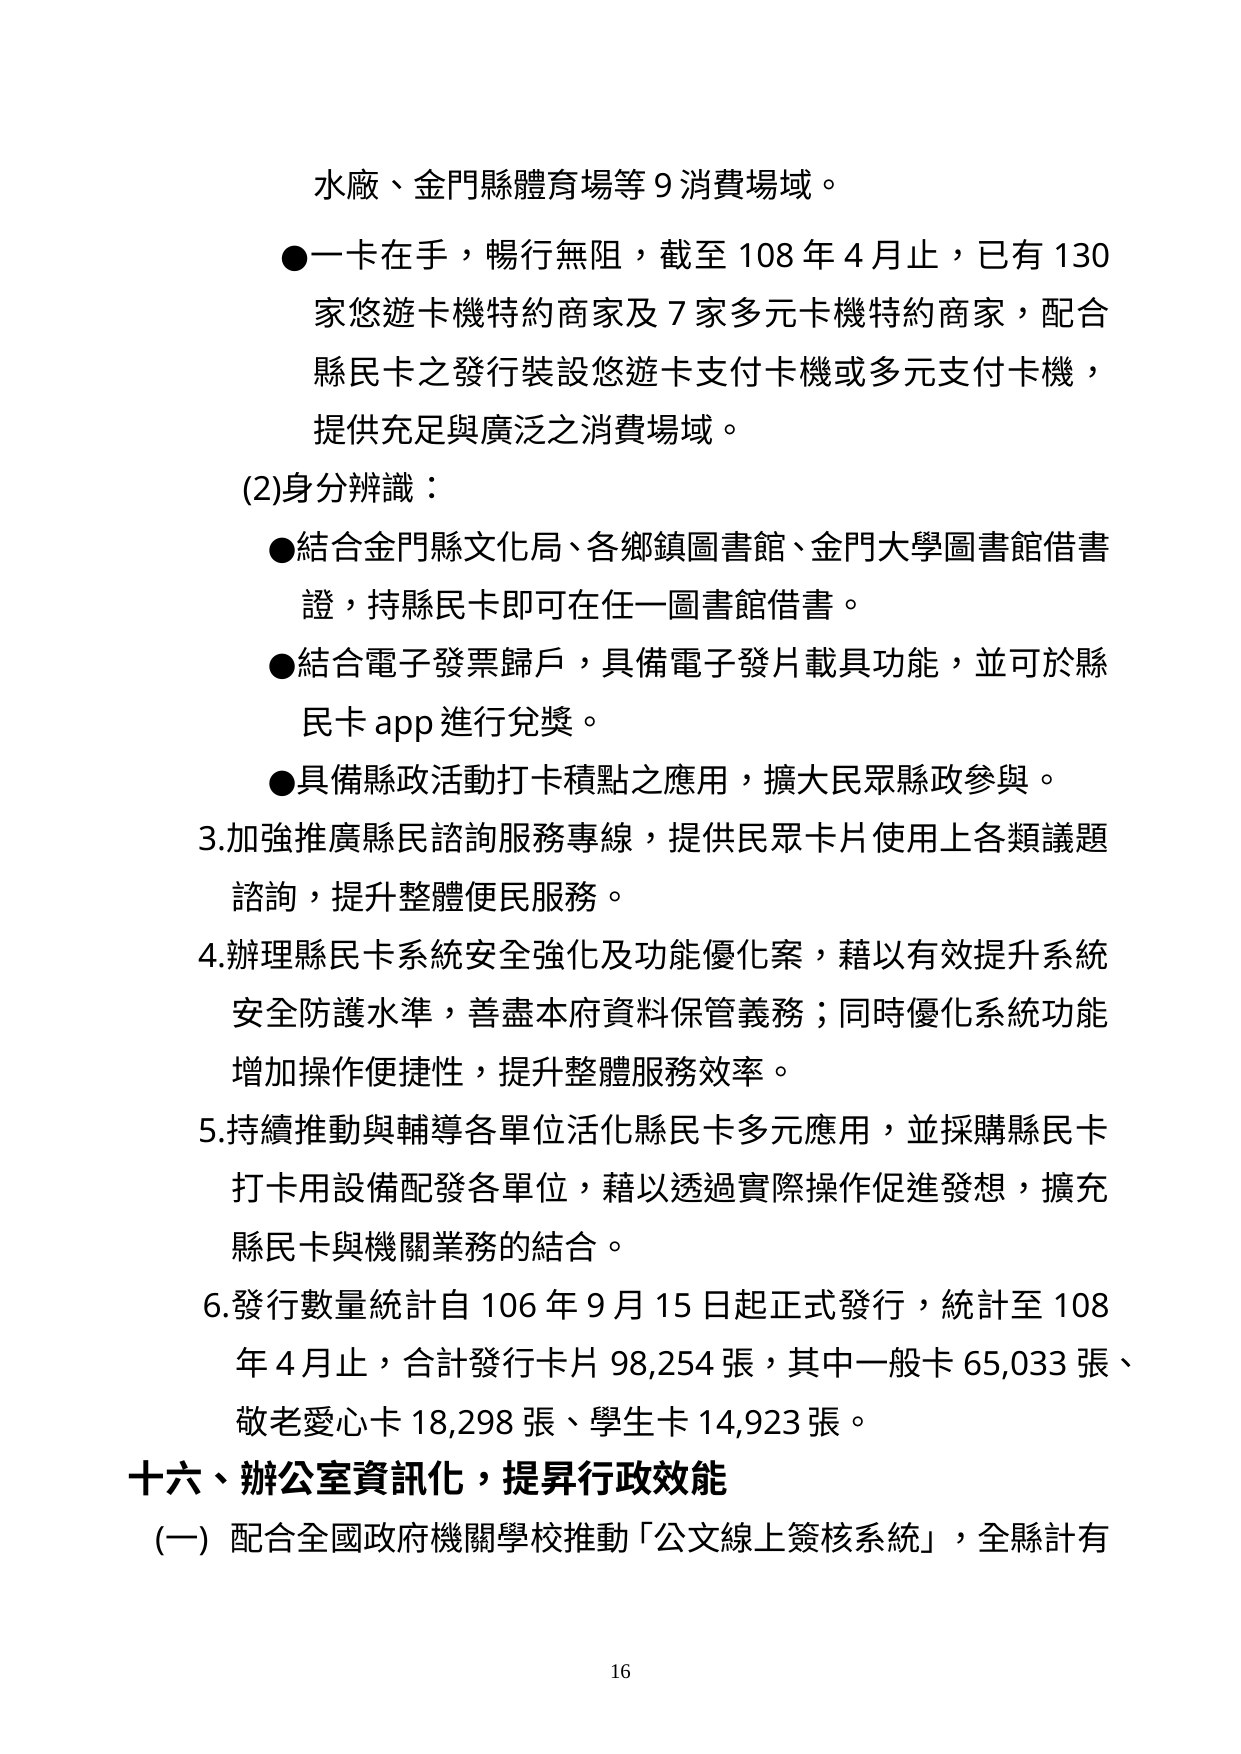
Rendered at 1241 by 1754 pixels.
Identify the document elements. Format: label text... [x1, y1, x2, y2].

text 6.發行數量統計自106年9月15日起正式發行，統計至108年4月止，合計發行卡片98,254張，其中一般卡 65,033 張、敬老愛心卡 18,298 張、學生卡 14,923張。 [202, 1271, 1110, 1446]
text (2)身分辨識： [242, 454, 1110, 512]
text ●結合金門縣文化局、各鄉鎮圖書館、金門大學圖書館借書證，持縣民卡即可在任一圖書館借書。 [267, 512, 1110, 629]
text ●一卡在手，暢行無阻，截至108年4月止，已有130家悠遊卡機特約商家及7家多元卡機特約商家，配合縣民卡之發行裝設悠遊卡支付卡機或多元支付卡機，提供充足與廣泛之消費場域。 [280, 221, 1110, 454]
text ●具備縣政活動打卡積點之應用，擴大民眾縣政參與。 [267, 746, 1110, 804]
text 5.持續推動與輔導各單位活化縣民卡多元應用，並採購縣民卡打卡用設備配發各單位，藉以透過實際操作促進發想，擴充縣民卡與機關業務的結合。 [198, 1096, 1110, 1271]
text ●結合電子發票歸戶，具備電子發片載具功能，並可於縣民卡app進行兌獎。 [267, 629, 1110, 746]
list 配合全國政府機關學校推動「公文線上簽核系統」，全縣計有 [155, 1504, 1110, 1562]
text 水廠、金門縣體育場等9消費場域。 [280, 146, 1110, 221]
text 4.辦理縣民卡系統安全強化及功能優化案，藉以有效提升系統安全防護水準，善盡本府資料保管義務；同時優化系統功能增加操作便捷性，提升整體服務效率。 [198, 921, 1110, 1096]
text 3.加強推廣縣民諮詢服務專線，提供民眾卡片使用上各類議題諮詢，提升整體便民服務。 [198, 804, 1110, 921]
text 十六、辦公室資訊化，提昇行政效能 [127, 1446, 1110, 1504]
